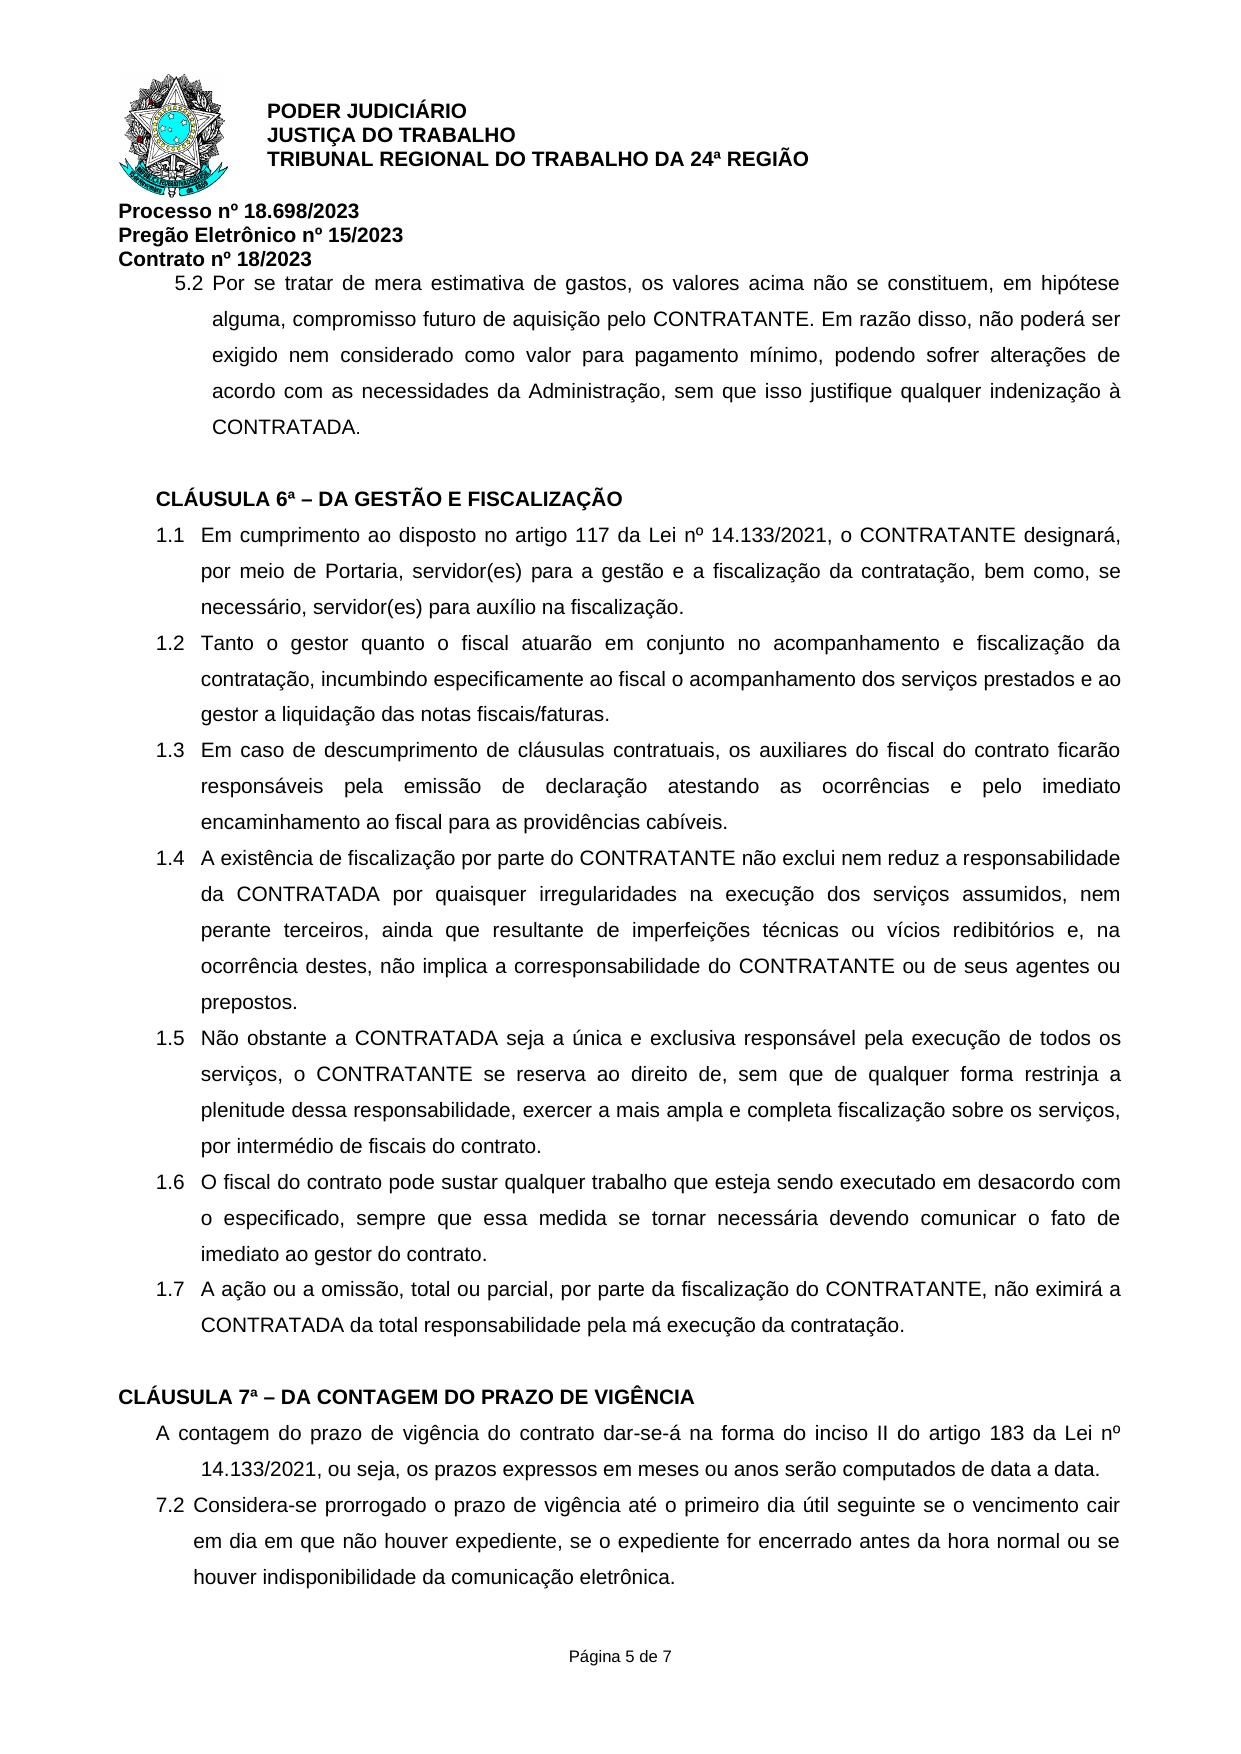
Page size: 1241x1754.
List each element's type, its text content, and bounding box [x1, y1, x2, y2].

text CLÁUSULA 7ª – DA CONTAGEM DO PRAZO DE VIGÊNCIA [118, 1385, 1122, 1409]
list Considera-se prorrogado o prazo de vigência até o primeiro dia útil seguinte se o vencimento cair em dia em que não houver expediente, se o expediente for encerrado antes da hora normal ou se houver indisponibilidade da comunicação eletrônica. [156, 1493, 1122, 1589]
list O fiscal do contrato pode sustar qualquer trabalho que esteja sendo executado em desacordo com o especificado, sempre que essa medida se tornar necessária devendo comunicar o fato de imediato ao gestor do contrato. [156, 1169, 1122, 1265]
list A ação ou a omissão, total ou parcial, por parte da fiscalização do CONTRATANTE, não eximirá a CONTRATADA da total responsabilidade pela má execução da contratação. [156, 1277, 1122, 1337]
list Tanto o gestor quanto o fiscal atuarão em conjunto no acompanhamento e fiscalização da contratação, incumbindo especificamente ao fiscal o acompanhamento dos serviços prestados e ao gestor a liquidação das notas fiscais/faturas. [156, 630, 1122, 726]
list Em cumprimento ao disposto no artigo 117 da Lei nº 14.133/2021, o CONTRATANTE designará, por meio de Portaria, servidor(es) para a gestão e a fiscalização da contratação, bem como, se necessário, servidor(es) para auxílio na fiscalização. [156, 523, 1122, 618]
text 5.2 Por se tratar de mera estimativa de gastos, os valores acima não se constituem, em hipótese alguma, compromisso futuro de aquisição pelo CONTRATANTE. Em razão disso, não poderá ser exigido nem considerado como valor para pagamento mínimo, podendo sofrer alterações de acordo com as necessidades da Administração, sem que isso justifique qualquer indenização à CONTRATADA. [174, 271, 1122, 439]
list Não obstante a CONTRATADA seja a única e exclusiva responsável pela execução de todos os serviços, o CONTRATANTE se reserva ao direito de, sem que de qualquer forma restrinja a plenitude dessa responsabilidade, exercer a mais ampla e completa fiscalização sobre os serviços, por intermédio de fiscais do contrato. [156, 1026, 1122, 1157]
list A existência de fiscalização por parte do CONTRATANTE não exclui nem reduz a responsabilidade da CONTRATADA por quaisquer irregularidades na execução dos serviços assumidos, nem perante terceiros, ainda que resultante de imperfeições técnicas ou vícios redibitórios e, na ocorrência destes, não implica a corresponsabilidade do CONTRATANTE ou de seus agentes ou prepostos. [156, 846, 1122, 1014]
list A contagem do prazo de vigência do contrato dar-se-á na forma do inciso II do artigo 183 da Lei nº 14.133/2021, ou seja, os prazos expressos em meses ou anos serão computados de data a data. [156, 1421, 1122, 1481]
picture [118, 73, 230, 198]
list Em caso de descumprimento de cláusulas contratuais, os auxiliares do fiscal do contrato ficarão responsáveis pela emissão de declaração atestando as ocorrências e pelo imediato encaminhamento ao fiscal para as providências cabíveis. [156, 738, 1122, 834]
text CLÁUSULA 6ª – DA GESTÃO E FISCALIZAÇÃO [156, 487, 1122, 511]
